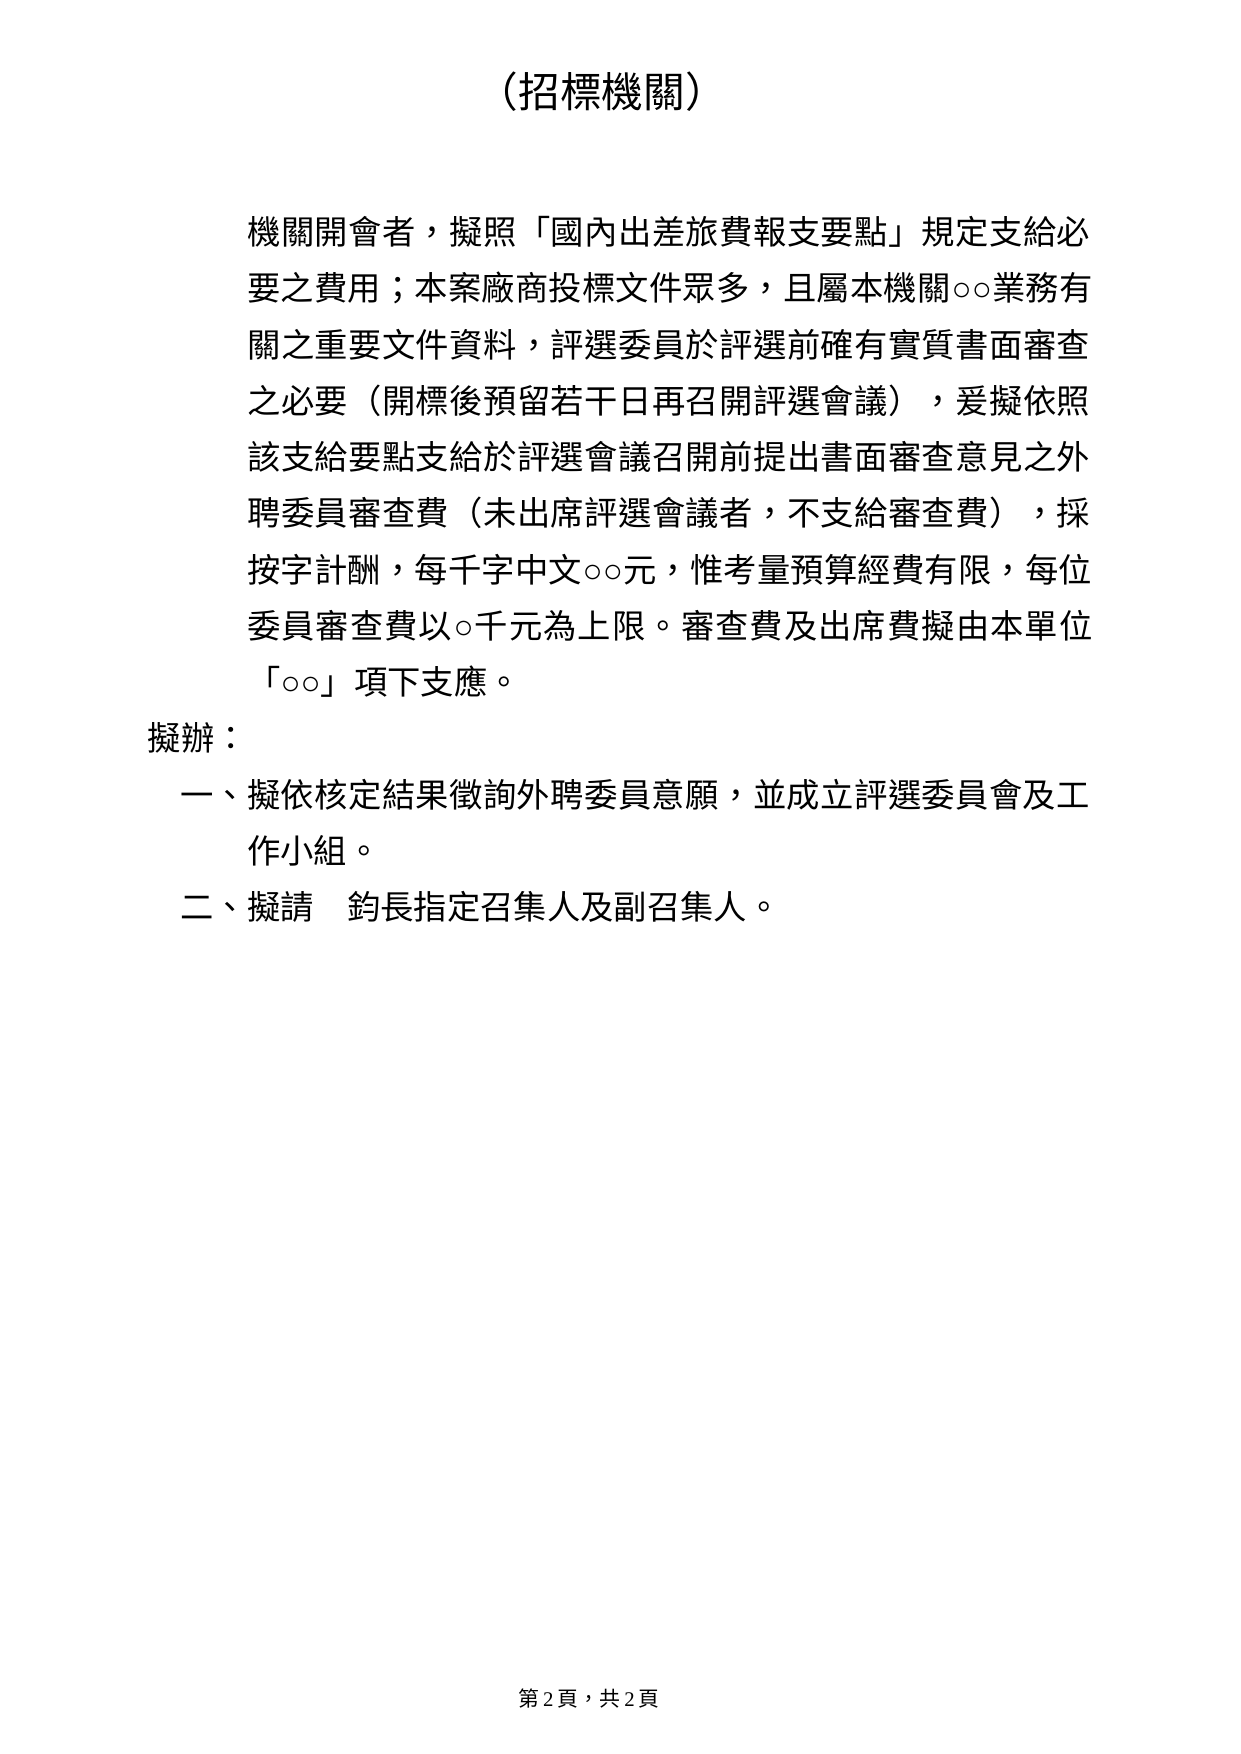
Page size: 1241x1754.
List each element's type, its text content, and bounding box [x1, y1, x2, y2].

text 擬辦： [148, 708, 1092, 764]
list 擬依核定結果徵詢外聘委員意願，並成立評選委員會及工作小組。 [180, 764, 1092, 877]
list 機關開會者，擬照「國內出差旅費報支要點」規定支給必要之費用；本案廠商投標文件眾多，且屬本機關○○業務有關之重要文件資料，評選委員於評選前確有實質書面審查之必要（開標後預留若干日再召開評選會議），爰擬依照該支給要點支給於評選會議召開前提出書面審查意見之外聘委員審查費（未出席評選會議者，不支給審查費），採按字計酬，每千字中文○○元，惟考量預算經費有限，每位委員審查費以○千元為上限。審查費及出席費擬由本單位「○○」項下支應。 [180, 202, 1092, 708]
list 擬請 鈞長指定召集人及副召集人。 [180, 877, 1092, 933]
